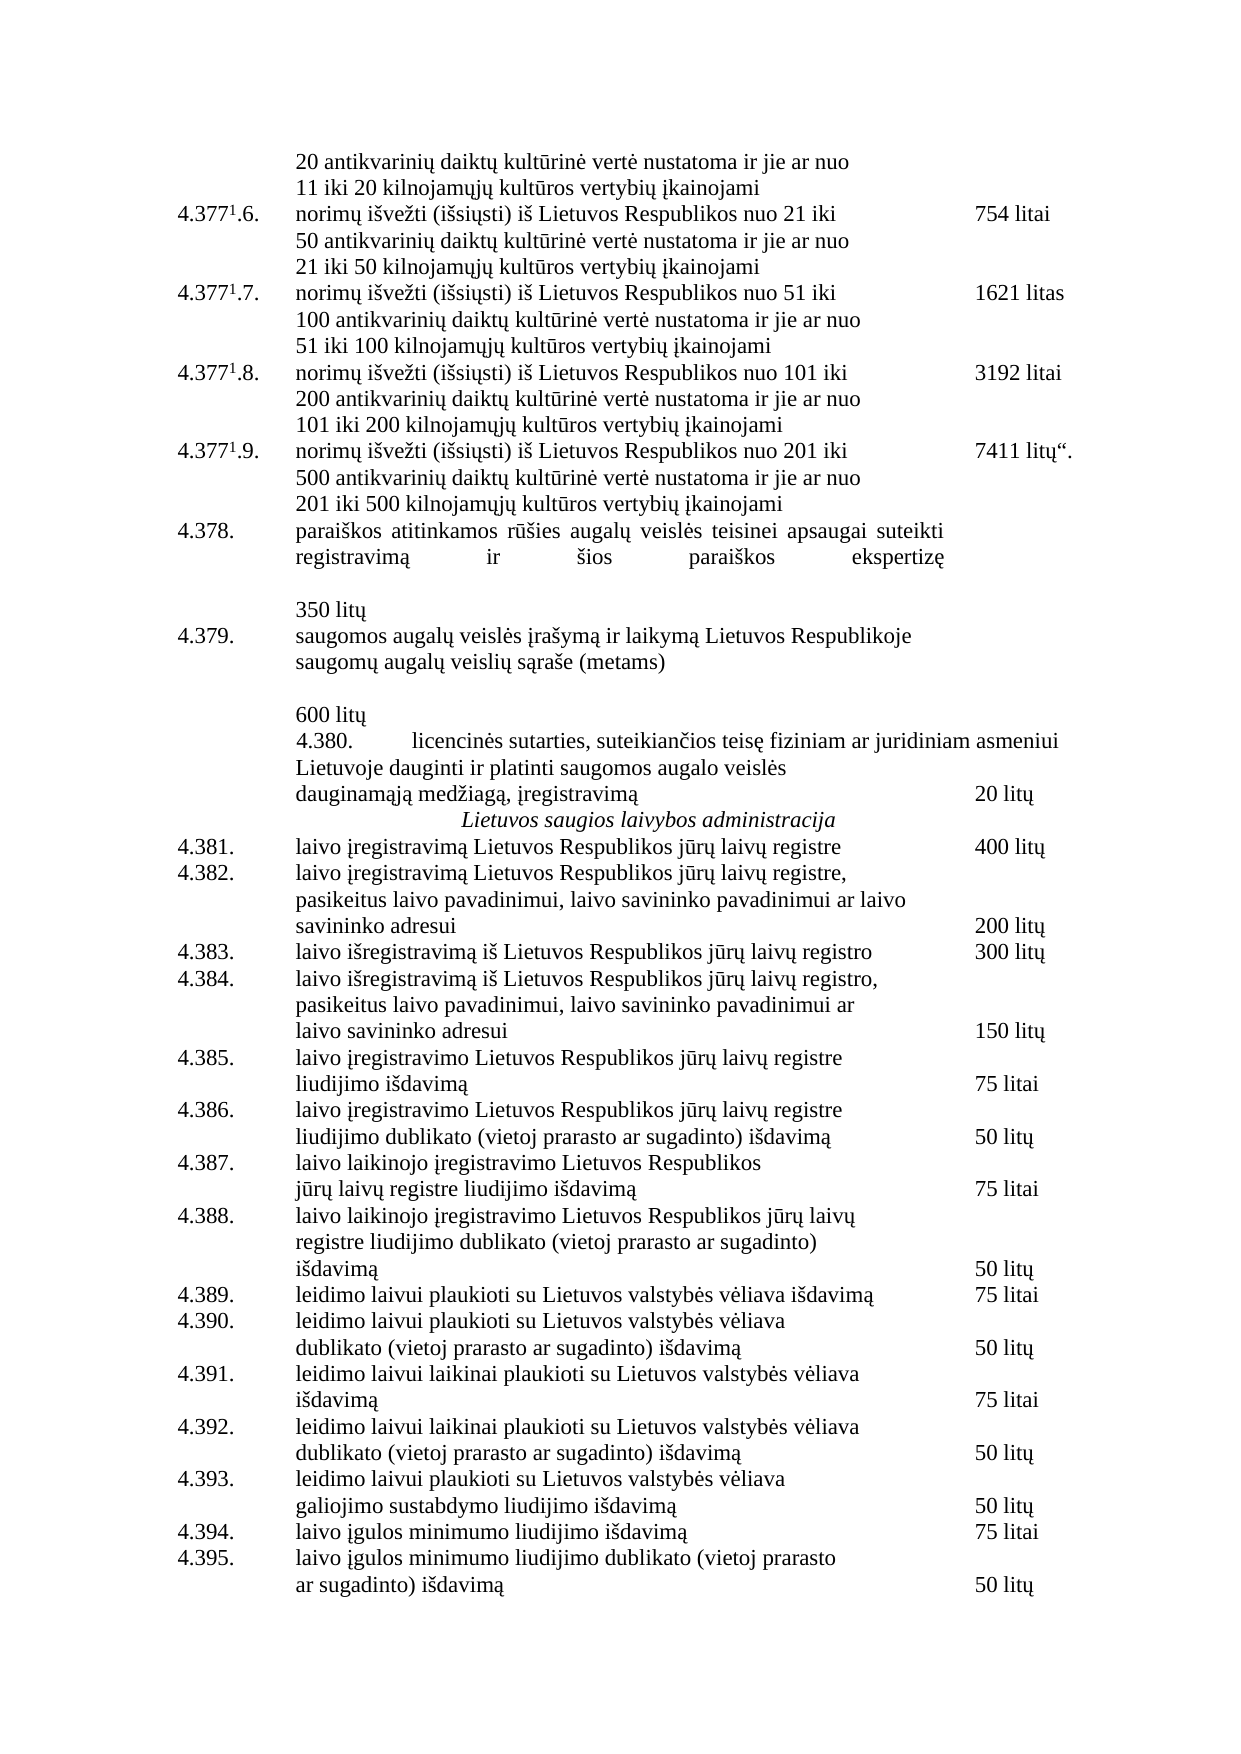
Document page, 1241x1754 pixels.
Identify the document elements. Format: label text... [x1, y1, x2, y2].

text 4.3771.7. norimų išvežti (išsiųsti) iš Lietuvos Respublikos nuo 51 iki 1621 litas [177, 279, 1122, 306]
text 4.390. leidimo laivui plaukioti su Lietuvos valstybės vėliava [177, 1307, 1122, 1334]
text 4.379. saugomos augalų veislės įrašymą ir laikymą Lietuvos Respublikoje saugomų augalų veislių sąraše (metams) 600 litų [177, 622, 945, 727]
text 4.381. laivo įregistravimą Lietuvos Respublikos jūrų laivų registre 400 litų [177, 833, 1122, 859]
text 4.385. laivo įregistravimo Lietuvos Respublikos jūrų laivų registre [177, 1044, 1122, 1070]
text 4.3771.8. norimų išvežti (išsiųsti) iš Lietuvos Respublikos nuo 101 iki 3192 litai [177, 358, 1122, 385]
text liudijimo išdavimą 75 litai [177, 1070, 1122, 1096]
text laivo savininko adresui 150 litų [177, 1017, 1122, 1044]
text 201 iki 500 kilnojamųjų kultūros vertybių įkainojami [177, 490, 1122, 517]
text 11 iki 20 kilnojamųjų kultūros vertybių įkainojami [177, 174, 1122, 200]
text registre liudijimo dublikato (vietoj prarasto ar sugadinto) [177, 1228, 1122, 1254]
text savininko adresui 200 litų [177, 912, 1122, 938]
text 4.378. paraiškos atitinkamos rūšies augalų veislės teisinei apsaugai suteikti registravimą ir šios paraiškos ekspertizę 350 litų [177, 517, 945, 622]
text Lietuvos saugios laivybos administracija [177, 807, 1122, 833]
text 4.394. laivo įgulos minimumo liudijimo išdavimą 75 litai [177, 1518, 1122, 1544]
text išdavimą 50 litų [177, 1254, 1122, 1281]
text liudijimo dublikato (vietoj prarasto ar sugadinto) išdavimą 50 litų [177, 1123, 1122, 1149]
text dublikato (vietoj prarasto ar sugadinto) išdavimą 50 litų [177, 1334, 1122, 1360]
text 4.391. leidimo laivui laikinai plaukioti su Lietuvos valstybės vėliava [177, 1360, 1122, 1386]
text 500 antikvarinių daiktų kultūrinė vertė nustatoma ir jie ar nuo [177, 464, 1122, 490]
text 200 antikvarinių daiktų kultūrinė vertė nustatoma ir jie ar nuo [177, 385, 1122, 411]
text jūrų laivų registre liudijimo išdavimą 75 litai [177, 1176, 1122, 1202]
text 4.387. laivo laikinojo įregistravimo Lietuvos Respublikos [177, 1149, 1122, 1176]
text 4.3771.6. norimų išvežti (išsiųsti) iš Lietuvos Respublikos nuo 21 iki 754 litai [177, 200, 1122, 227]
text pasikeitus laivo pavadinimui, laivo savininko pavadinimui ar [177, 991, 1122, 1017]
text 4.389. leidimo laivui plaukioti su Lietuvos valstybės vėliava išdavimą 75 litai [177, 1281, 1122, 1307]
text išdavimą 75 litai [177, 1386, 1122, 1413]
list licencinės sutarties, suteikiančios teisę fiziniam ar juridiniam asmeniui [293, 727, 1122, 754]
text Lietuvoje dauginti ir platinti saugomos augalo veislės [177, 754, 1122, 780]
text 4.383. laivo išregistravimą iš Lietuvos Respublikos jūrų laivų registro 300 litų [177, 938, 1122, 965]
text 21 iki 50 kilnojamųjų kultūros vertybių įkainojami [177, 253, 1122, 279]
text ar sugadinto) išdavimą 50 litų [177, 1571, 1122, 1597]
text 4.3771.9. norimų išvežti (išsiųsti) iš Lietuvos Respublikos nuo 201 iki 7411 litų“. [177, 438, 1122, 464]
text 4.393. leidimo laivui plaukioti su Lietuvos valstybės vėliava [177, 1465, 1122, 1492]
text 101 iki 200 kilnojamųjų kultūros vertybių įkainojami [177, 411, 1122, 438]
text 4.395. laivo įgulos minimumo liudijimo dublikato (vietoj prarasto [177, 1544, 1122, 1571]
text 51 iki 100 kilnojamųjų kultūros vertybių įkainojami [177, 332, 1122, 358]
text 4.392. leidimo laivui laikinai plaukioti su Lietuvos valstybės vėliava [177, 1413, 1122, 1439]
text galiojimo sustabdymo liudijimo išdavimą 50 litų [177, 1492, 1122, 1518]
text 100 antikvarinių daiktų kultūrinė vertė nustatoma ir jie ar nuo [177, 306, 1122, 332]
text dublikato (vietoj prarasto ar sugadinto) išdavimą 50 litų [177, 1439, 1122, 1465]
text 20 antikvarinių daiktų kultūrinė vertė nustatoma ir jie ar nuo [177, 148, 1122, 174]
text 50 antikvarinių daiktų kultūrinė vertė nustatoma ir jie ar nuo [177, 227, 1122, 253]
text 4.382. laivo įregistravimą Lietuvos Respublikos jūrų laivų registre, [177, 859, 1122, 886]
text 4.384. laivo išregistravimą iš Lietuvos Respublikos jūrų laivų registro, [177, 965, 1122, 991]
text 4.388. laivo laikinojo įregistravimo Lietuvos Respublikos jūrų laivų [177, 1202, 1122, 1228]
text 4.386. laivo įregistravimo Lietuvos Respublikos jūrų laivų registre [177, 1096, 1122, 1123]
text pasikeitus laivo pavadinimui, laivo savininko pavadinimui ar laivo [177, 886, 1122, 912]
text dauginamąją medžiagą, įregistravimą 20 litų [177, 780, 1122, 807]
